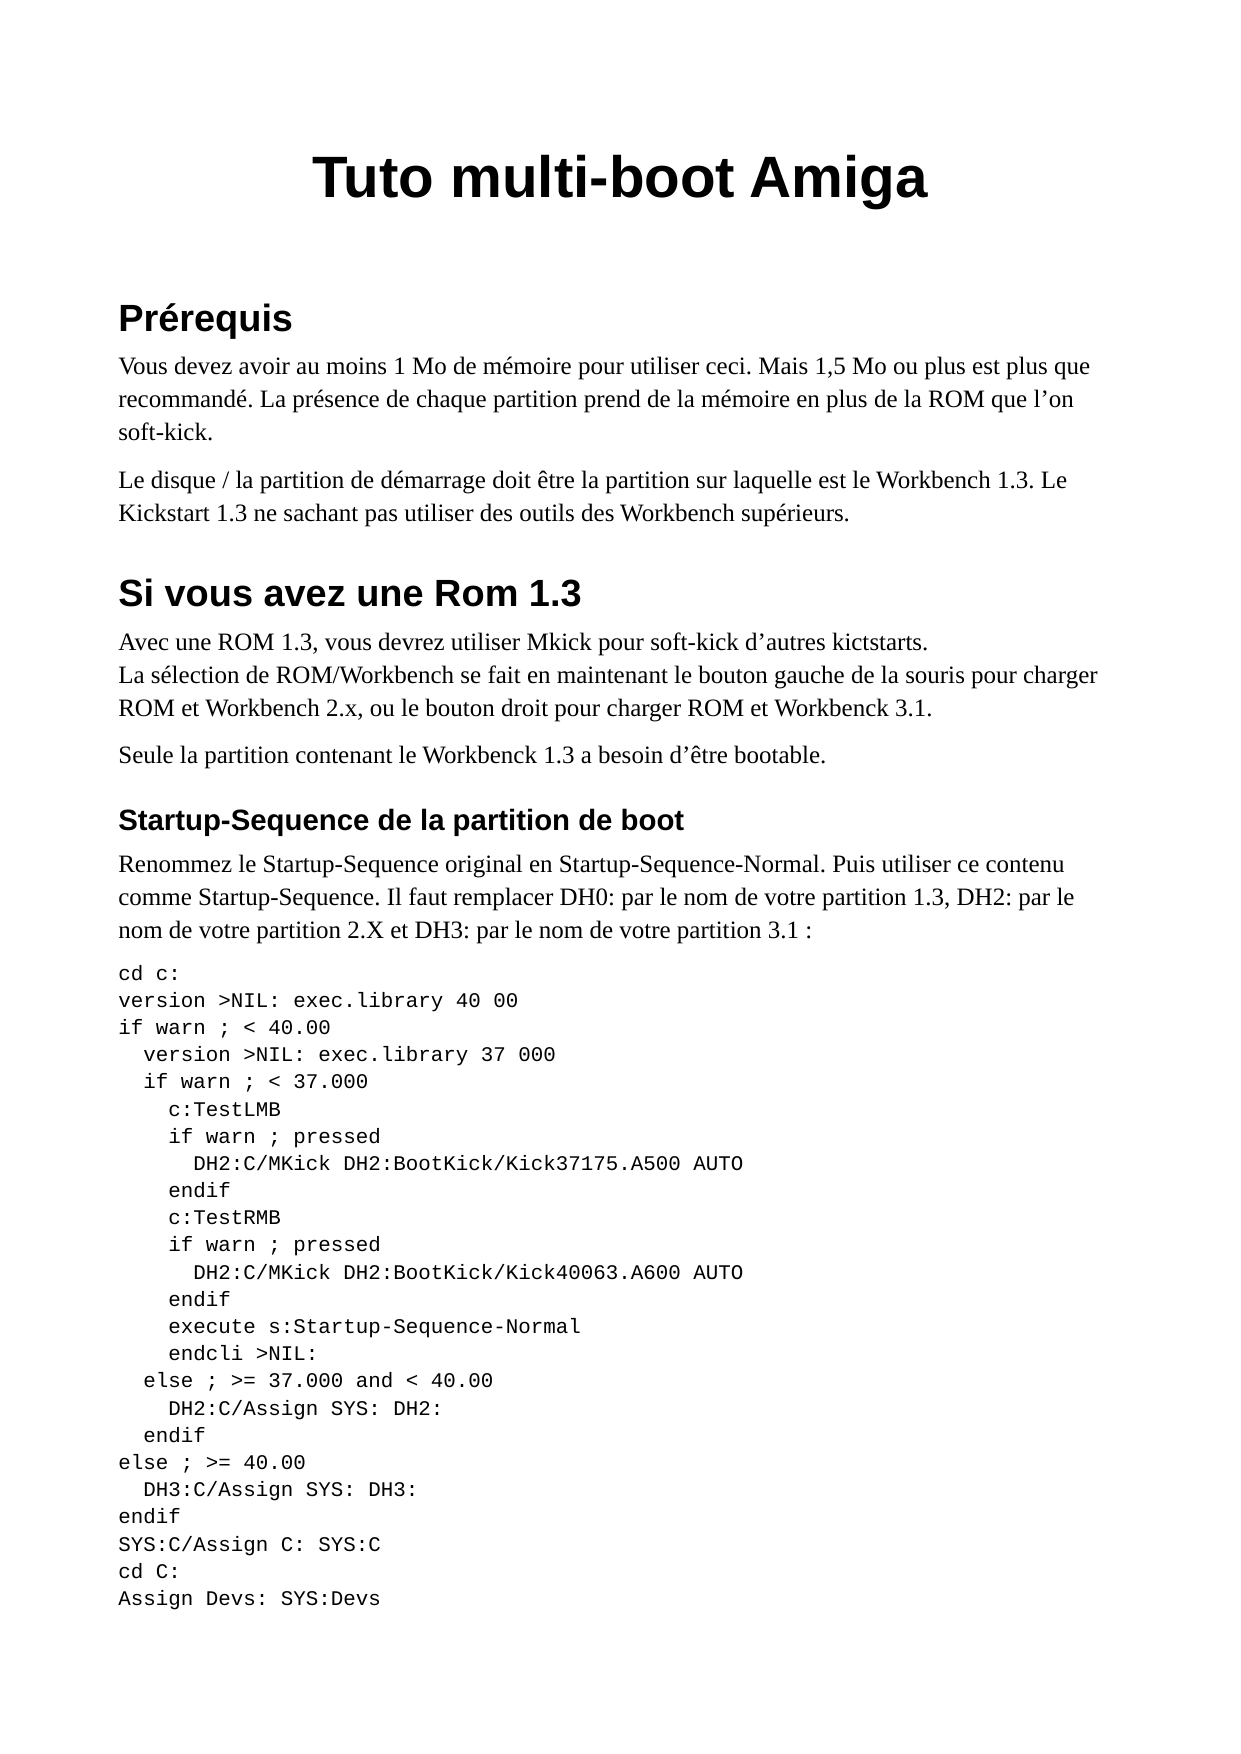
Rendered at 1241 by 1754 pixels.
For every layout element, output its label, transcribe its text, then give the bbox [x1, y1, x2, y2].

text Seule la partition contenant le Workbenck 1.3 a besoin d’être bootable. [118, 741, 1122, 769]
title Tuto multi-boot Amiga [118, 143, 1122, 210]
text Avec une ROM 1.3, vous devrez utiliser Mkick pour soft-kick d’autres kictstarts. La sélection de ROM/Workbench se fait en maintenant le bouton gauche de la souris pour charger ROM et Workbench 2.x, ou le bouton droit pour charger ROM et Workbenck 3.1. [118, 627, 1122, 722]
subtitle Si vous avez une Rom 1.3 [118, 571, 1122, 614]
text Vous devez avoir au moins 1 Mo de mémoire pour utiliser ceci. Mais 1,5 Mo ou plus est plus que recommandé. La présence de chaque partition prend de la mémoire en plus de la ROM que l’on soft-kick. [118, 351, 1122, 446]
text Renommez le Startup-Sequence original en Startup-Sequence-Normal. Puis utiliser ce contenu comme Startup-Sequence. Il faut remplacer DH0: par le nom de votre partition 1.3, DH2: par le nom de votre partition 2.X et DH3: par le nom de votre partition 3.1 : [118, 849, 1122, 944]
text cd c: version >NIL: exec.library 40 00 if warn ; < 40.00 version >NIL: exec.library 37 000 if warn ; < 37.000 c:TestLMB if warn ; pressed DH2:C/MKick DH2:BootKick/Kick37175.A500 AUTO endif c:TestRMB if warn ; pressed DH2:C/MKick DH2:BootKick/Kick40063.A600 AUTO endif execute s:Startup-Sequence-Normal endcli >NIL: else ; >= 37.000 and < 40.00 DH2:C/Assign SYS: DH2: endif else ; >= 40.00 DH3:C/Assign SYS: DH3: endif SYS:C/Assign C: SYS:C cd C: Assign Devs: SYS:Devs [118, 963, 1122, 1612]
subtitle Startup-Sequence de la partition de boot [118, 803, 1122, 836]
subtitle Prérequis [118, 295, 1122, 339]
text Le disque / la partition de démarrage doit être la partition sur laquelle est le Workbench 1.3. Le Kickstart 1.3 ne sachant pas utiliser des outils des Workbench supérieurs. [118, 465, 1122, 527]
